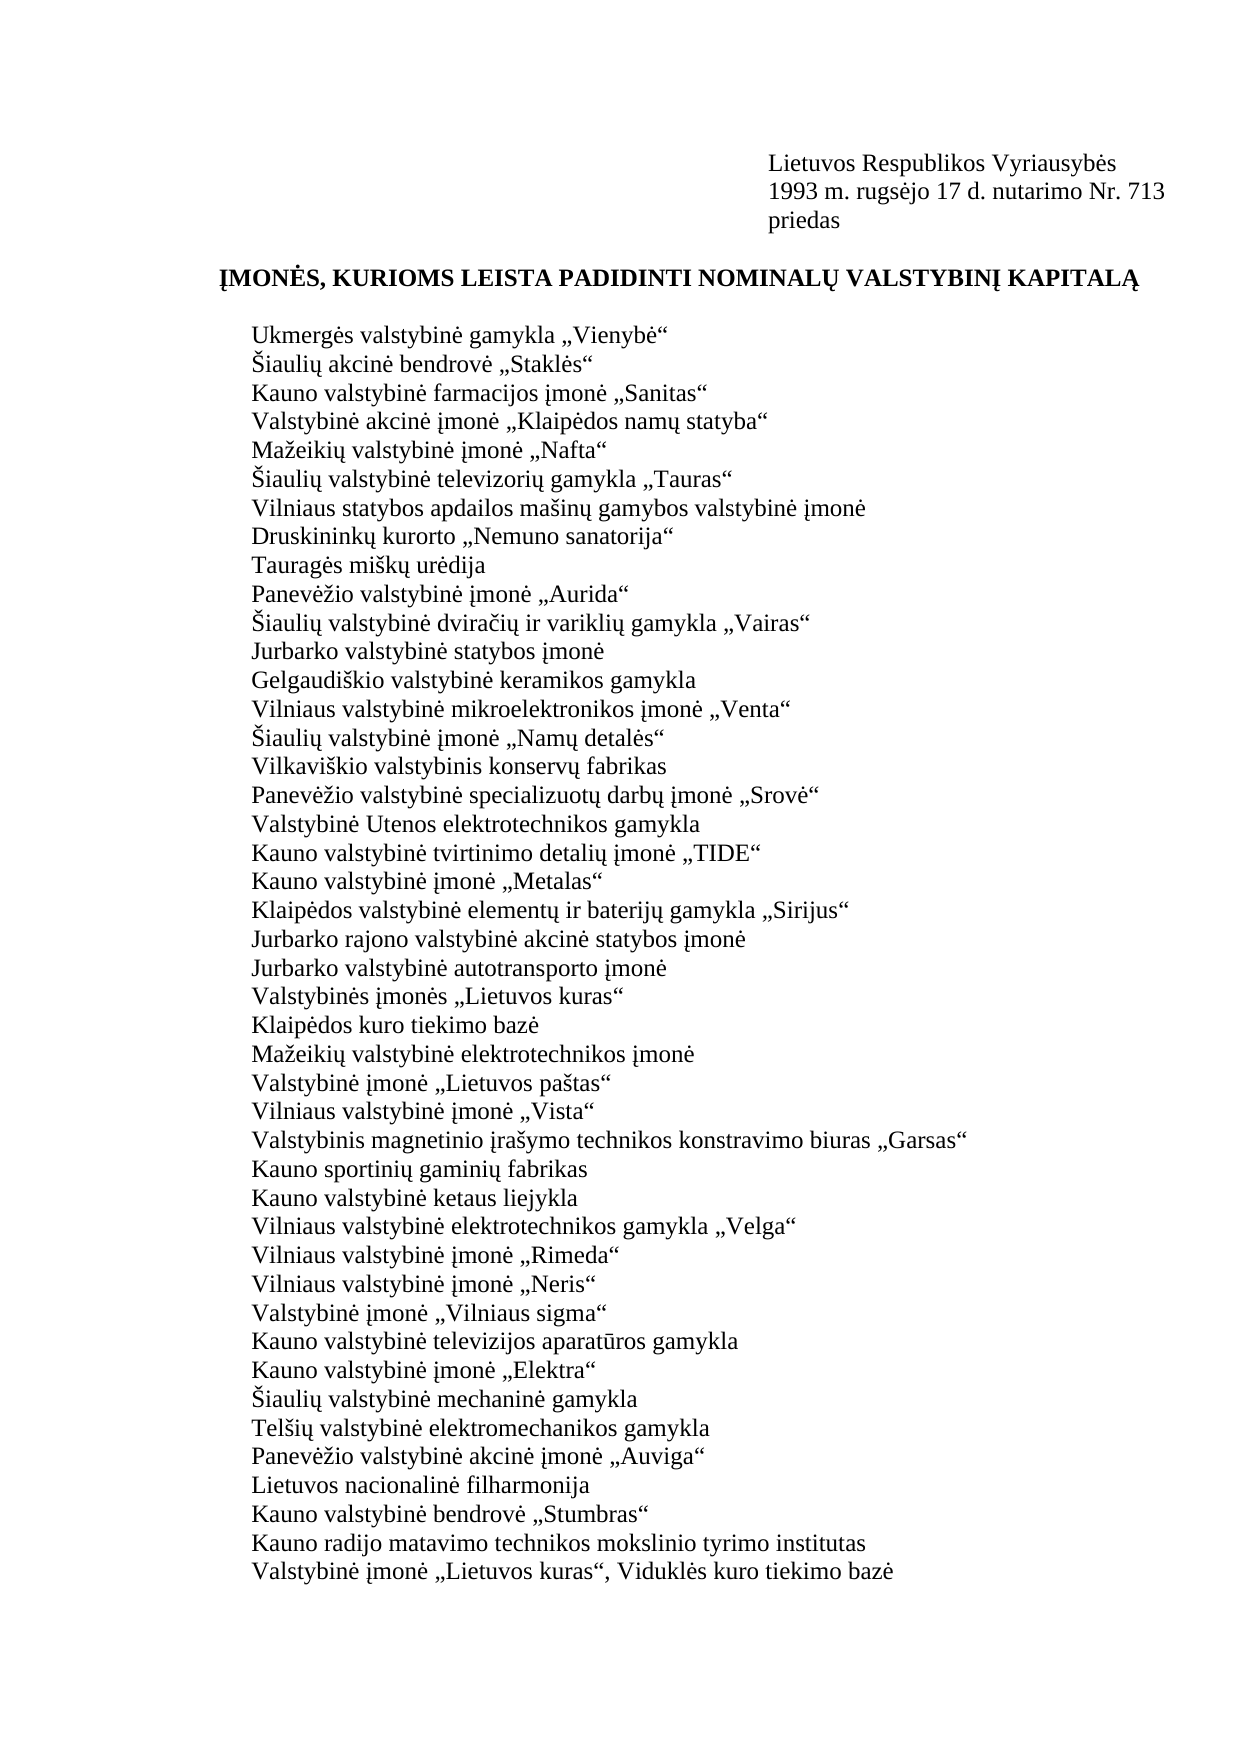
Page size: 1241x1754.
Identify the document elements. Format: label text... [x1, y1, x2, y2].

text Panevėžio valstybinė įmonė „Aurida“ [177, 579, 1181, 608]
text Šiaulių akcinė bendrovė „Staklės“ [177, 349, 1181, 378]
text Valstybinė akcinė įmonė „Klaipėdos namų statyba“ [177, 406, 1181, 435]
text Vilniaus valstybinė įmonė „Neris“ [177, 1269, 1181, 1298]
text Vilkaviškio valstybinis konservų fabrikas [177, 751, 1181, 780]
text Kauno valstybinė bendrovė „Stumbras“ [177, 1499, 1181, 1528]
text Telšių valstybinė elektromechanikos gamykla [177, 1413, 1181, 1441]
text Tauragės miškų urėdija [177, 550, 1181, 579]
text Valstybinė įmonė „Vilniaus sigma“ [177, 1298, 1181, 1326]
text ĮMONĖS, KURIOMS LEISTA PADIDINTI NOMINALŲ VALSTYBINĮ KAPITALĄ [177, 263, 1181, 291]
text Šiaulių valstybinė įmonė „Namų detalės“ [177, 723, 1181, 751]
text Ukmergės valstybinė gamykla „Vienybė“ [177, 320, 1181, 349]
text Kauno sportinių gaminių fabrikas [177, 1154, 1181, 1183]
text Šiaulių valstybinė televizorių gamykla „Tauras“ [177, 464, 1181, 493]
text Klaipėdos kuro tiekimo bazė [177, 1010, 1181, 1039]
text Mažeikių valstybinė elektrotechnikos įmonė [177, 1039, 1181, 1068]
text Panevėžio valstybinė akcinė įmonė „Auviga“ [177, 1441, 1181, 1470]
text Lietuvos nacionalinė filharmonija [177, 1470, 1181, 1499]
text Jurbarko rajono valstybinė akcinė statybos įmonė [177, 924, 1181, 953]
text Šiaulių valstybinė mechaninė gamykla [177, 1384, 1181, 1413]
text Gelgaudiškio valstybinė keramikos gamykla [177, 665, 1181, 694]
text Vilniaus statybos apdailos mašinų gamybos valstybinė įmonė [177, 493, 1181, 521]
text Kauno valstybinė įmonė „Metalas“ [177, 866, 1181, 895]
text Jurbarko valstybinė autotransporto įmonė [177, 953, 1181, 981]
text Lietuvos Respublikos Vyriausybės [177, 148, 1181, 176]
text Kauno radijo matavimo technikos mokslinio tyrimo institutas [177, 1528, 1181, 1556]
text Klaipėdos valstybinė elementų ir baterijų gamykla „Sirijus“ [177, 895, 1181, 924]
text Panevėžio valstybinė specializuotų darbų įmonė „Srovė“ [177, 780, 1181, 809]
text Kauno valstybinė farmacijos įmonė „Sanitas“ [177, 378, 1181, 406]
text Kauno valstybinė televizijos aparatūros gamykla [177, 1326, 1181, 1355]
text Mažeikių valstybinė įmonė „Nafta“ [177, 435, 1181, 464]
text Valstybinės įmonės „Lietuvos kuras“ [177, 981, 1181, 1010]
text Valstybinė įmonė „Lietuvos kuras“, Viduklės kuro tiekimo bazė [177, 1556, 1181, 1585]
text Šiaulių valstybinė dviračių ir variklių gamykla „Vairas“ [177, 608, 1181, 636]
text Valstybinė Utenos elektrotechnikos gamykla [177, 809, 1181, 838]
text Vilniaus valstybinė mikroelektronikos įmonė „Venta“ [177, 694, 1181, 723]
text Druskininkų kurorto „Nemuno sanatorija“ [177, 521, 1181, 550]
text Vilniaus valstybinė įmonė „Vista“ [177, 1096, 1181, 1125]
text Kauno valstybinė įmonė „Elektra“ [177, 1355, 1181, 1384]
text Kauno valstybinė ketaus liejykla [177, 1183, 1181, 1211]
text 1993 m. rugsėjo 17 d. nutarimo Nr. 713 [177, 176, 1181, 205]
text priedas [177, 205, 1181, 234]
text Valstybinė įmonė „Lietuvos paštas“ [177, 1068, 1181, 1096]
text Kauno valstybinė tvirtinimo detalių įmonė „TIDE“ [177, 838, 1181, 866]
text Vilniaus valstybinė įmonė „Rimeda“ [177, 1240, 1181, 1269]
text Vilniaus valstybinė elektrotechnikos gamykla „Velga“ [177, 1211, 1181, 1240]
text Valstybinis magnetinio įrašymo technikos konstravimo biuras „Garsas“ [177, 1125, 1181, 1154]
text Jurbarko valstybinė statybos įmonė [177, 636, 1181, 665]
